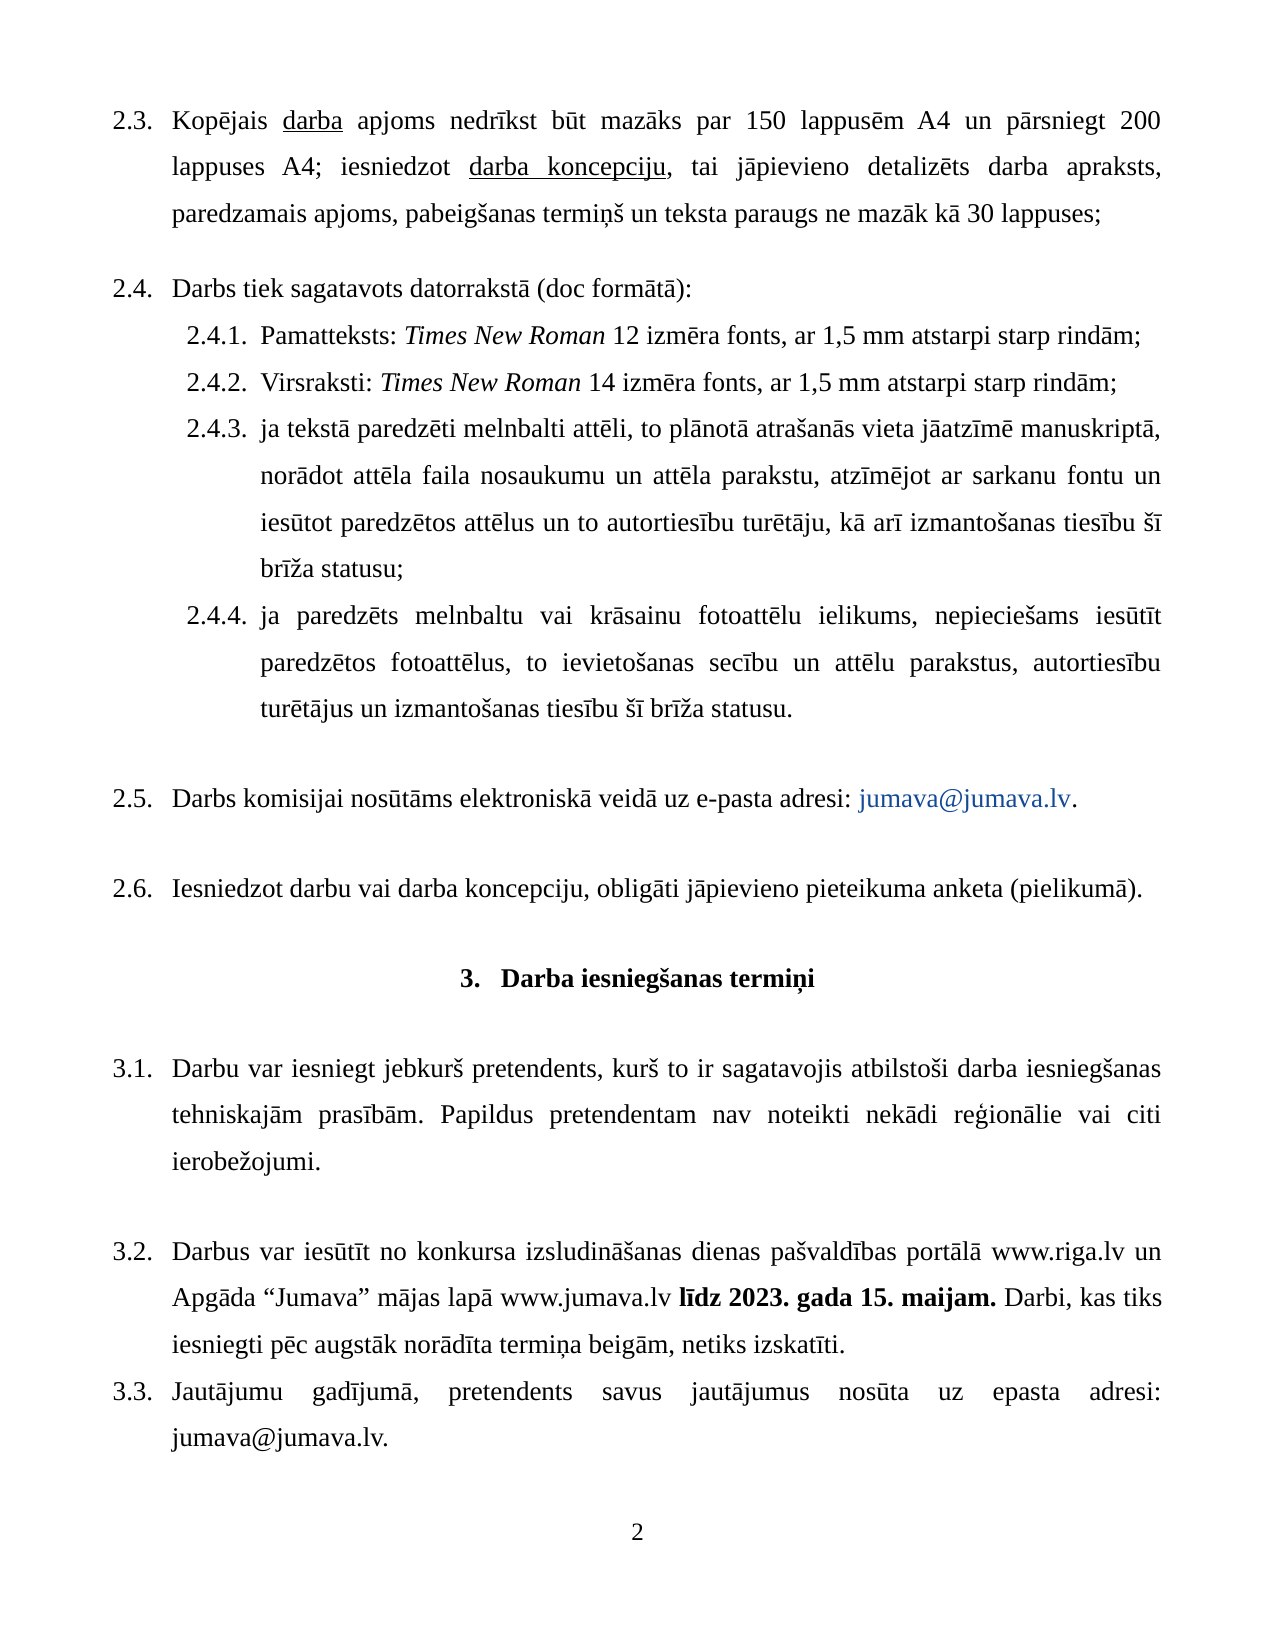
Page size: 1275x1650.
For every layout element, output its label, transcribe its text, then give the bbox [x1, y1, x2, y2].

list Jautājumu gadījumā, pretendents savus jautājumus nosūta uz epasta adresi: jumava@jumava.lv. [112, 1375, 1162, 1453]
list Darbus var iesūtīt no konkursa izsludināšanas dienas pašvaldības portālā www.riga.lv un Apgāda “Jumava” mājas lapā www.jumava.lv līdz 2023. gada 15. maijam. Darbi, kas tiks iesniegti pēc augstāk norādīta termiņa beigām, netiks izskatīti. [112, 1235, 1162, 1359]
list ja paredzēts melnbaltu vai krāsainu fotoattēlu ielikums, nepieciešams iesūtīt paredzētos fotoattēlus, to ievietošanas secību un attēlu parakstus, autortiesību turētājus un izmantošanas tiesību šī brīža statusu. [186, 599, 1162, 724]
list Darba iesniegšanas termiņi [112, 962, 1162, 993]
list Darbu var iesniegt jebkurš pretendents, kurš to ir sagatavojis atbilstoši darba iesniegšanas tehniskajām prasībām. Papildus pretendentam nav noteikti nekādi reģionālie vai citi ierobežojumi. [112, 1052, 1162, 1176]
list ja tekstā paredzēti melnbalti attēli, to plānotā atrašanās vieta jāatzīmē manuskriptā, norādot attēla faila nosaukumu un attēla parakstu, atzīmējot ar sarkanu fontu un iesūtot paredzētos attēlus un to autortiesību turētāju, kā arī izmantošanas tiesību šī brīža statusu; [186, 412, 1162, 584]
list Darbs komisijai nosūtāms elektroniskā veidā uz e-pasta adresi: jumava@jumava.lv. [112, 782, 1162, 813]
list Darbs tiek sagatavots datorrakstā (doc formātā): [112, 272, 1162, 304]
list Virsraksti: Times New Roman 14 izmēra fonts, ar 1,5 mm atstarpi starp rindām; [186, 366, 1162, 397]
list Kopējais darba apjoms nedrīkst būt mazāks par 150 lappusēm A4 un pārsniegt 200 lappuses A4; iesniedzot darba koncepciju, tai jāpievieno detalizēts darba apraksts, paredzamais apjoms, pabeigšanas termiņš un teksta paraugs ne mazāk kā 30 lappuses; [112, 104, 1162, 228]
list Pamatteksts: Times New Roman 12 izmēra fonts, ar 1,5 mm atstarpi starp rindām; [186, 319, 1162, 350]
text 2.6. Iesniedzot darbu vai darba koncepciju, obligāti jāpievieno pieteikuma anketa (pielikumā). [112, 872, 1162, 903]
